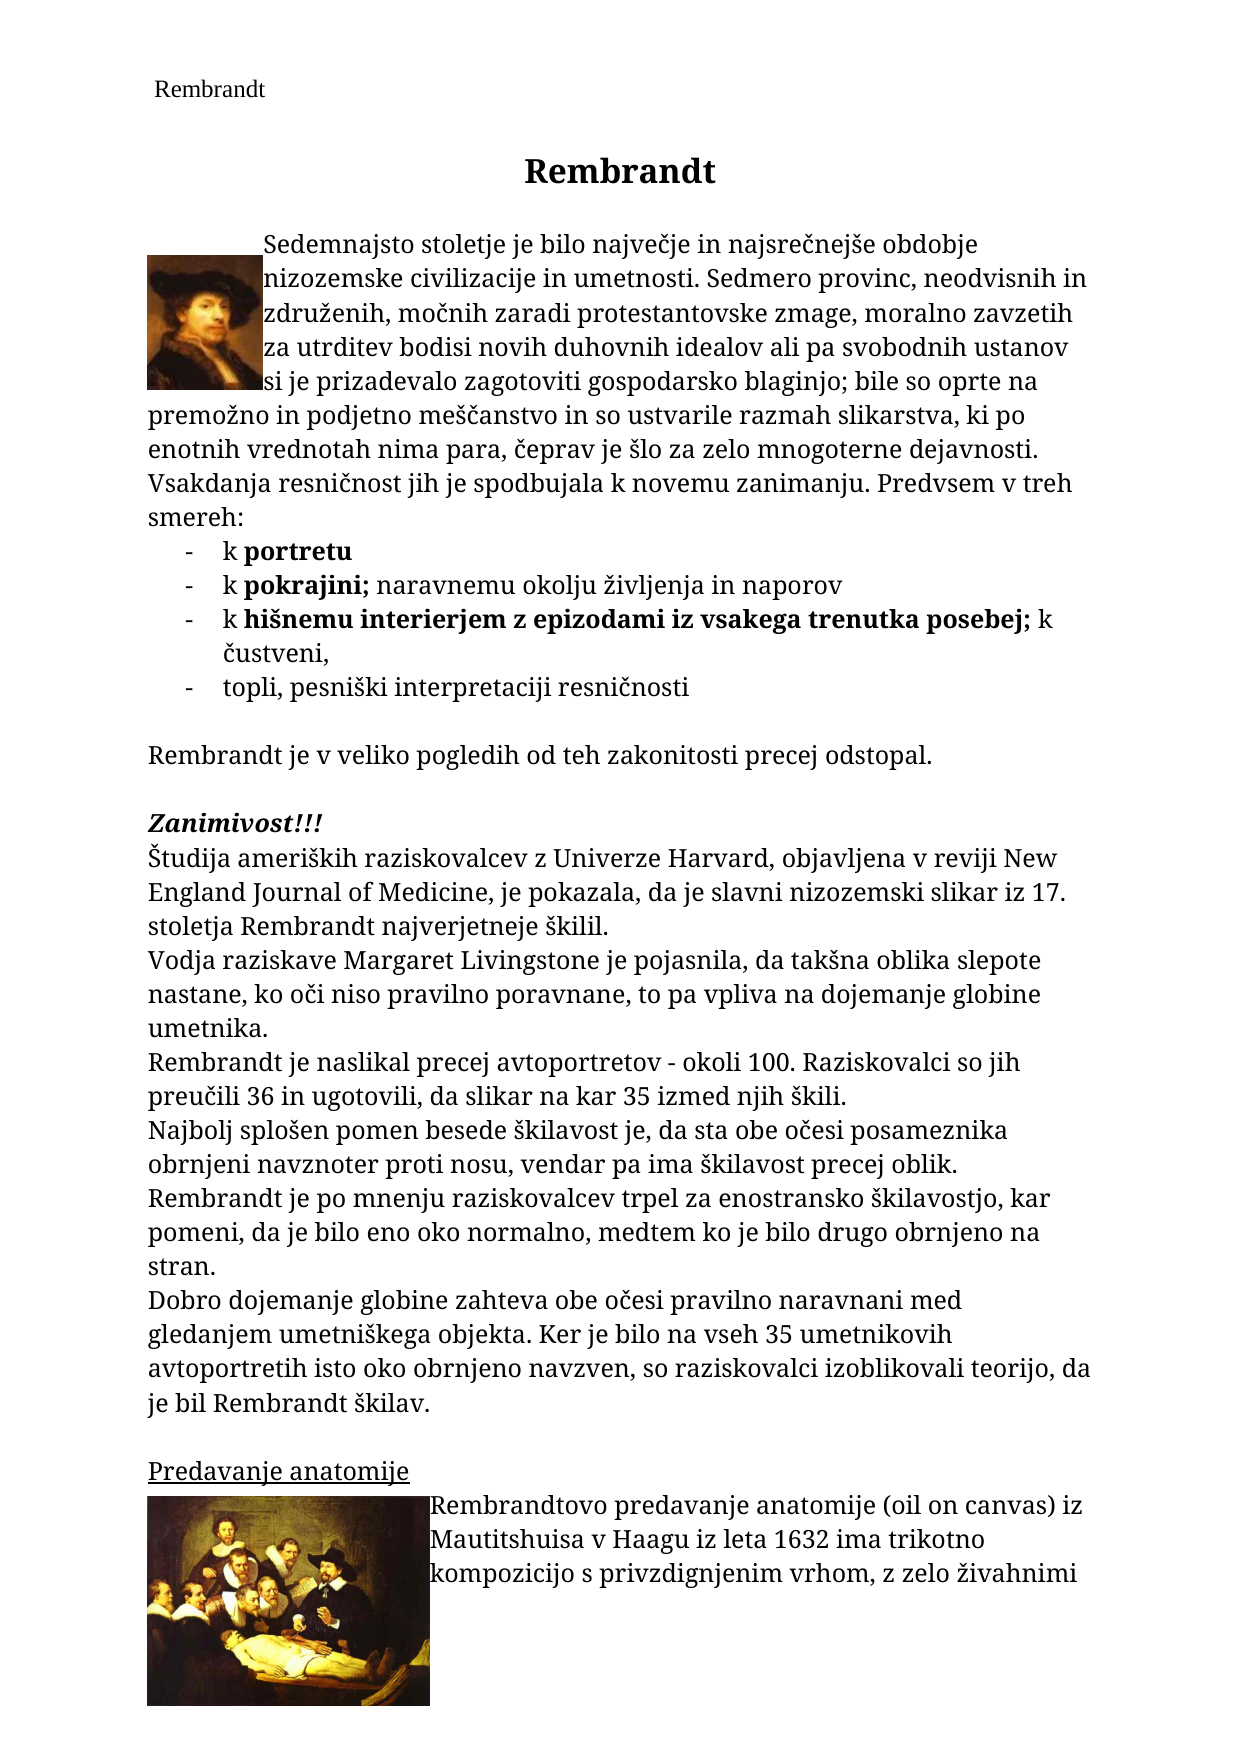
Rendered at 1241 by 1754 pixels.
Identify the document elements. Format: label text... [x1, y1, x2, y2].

text Zanimivost!!! [148, 806, 1093, 840]
text Rembrandt [148, 148, 1093, 193]
text Rembrandtovo predavanje anatomije (oil on canvas) iz Mautitshuisa v Haagu iz leta 1632 ima trikotno kompozicijo s privzdignjenim vrhom, z zelo živahnimi [148, 1487, 1093, 1589]
picture [147, 255, 263, 390]
list topli, pesniški interpretaciji resničnosti [185, 670, 1093, 704]
text Rembrandt je v veliko pogledih od teh zakonitosti precej odstopal. [148, 738, 1093, 772]
text Sedemnajsto stoletje je bilo največje in najsrečnejše obdobje nizozemske civilizacije in umetnosti. Sedmero provinc, neodvisnih in združenih, močnih zaradi protestantovske zmage, moralno zavzetih za utrditev bodisi novih duhovnih idealov ali pa svobodnih ustanov si je prizadevalo zagotoviti gospodarsko blaginjo; bile so oprte na premožno in podjetno meščanstvo in so ustvarile razmah slikarstva, ki po enotnih vrednotah nima para, čeprav je šlo za zelo mnogoterne dejavnosti. Vsakdanja resničnost jih je spodbujala k novemu zanimanju. Predvsem v treh smereh: [148, 227, 1093, 534]
list k hišnemu interierjem z epizodami iz vsakega trenutka posebej; k čustveni, [185, 602, 1093, 670]
list k portretu [185, 534, 1093, 568]
text Študija ameriških raziskovalcev z Univerze Harvard, objavljena v reviji New England Journal of Medicine, je pokazala, da je slavni nizozemski slikar iz 17. stoletja Rembrandt najverjetneje škilil. Vodja raziskave Margaret Livingstone je pojasnila, da takšna oblika slepote nastane, ko oči niso pravilno poravnane, to pa vpliva na dojemanje globine umetnika. Rembrandt je naslikal precej avtoportretov - okoli 100. Raziskovalci so jih preučili 36 in ugotovili, da slikar na kar 35 izmed njih škili. Najbolj splošen pomen besede škilavost je, da sta obe očesi posameznika obrnjeni navznoter proti nosu, vendar pa ima škilavost precej oblik. Rembrandt je po mnenju raziskovalcev trpel za enostransko škilavostjo, kar pomeni, da je bilo eno oko normalno, medtem ko je bilo drugo obrnjeno na stran. Dobro dojemanje globine zahteva obe očesi pravilno naravnani med gledanjem umetniškega objekta. Ker je bilo na vseh 35 umetnikovih avtoportretih isto oko obrnjeno navzven, so raziskovalci izoblikovali teorijo, da je bil Rembrandt škilav. [148, 840, 1093, 1419]
picture [147, 1496, 430, 1706]
list k pokrajini; naravnemu okolju življenja in naporov [185, 568, 1093, 602]
text Predavanje anatomije [148, 1453, 1093, 1487]
